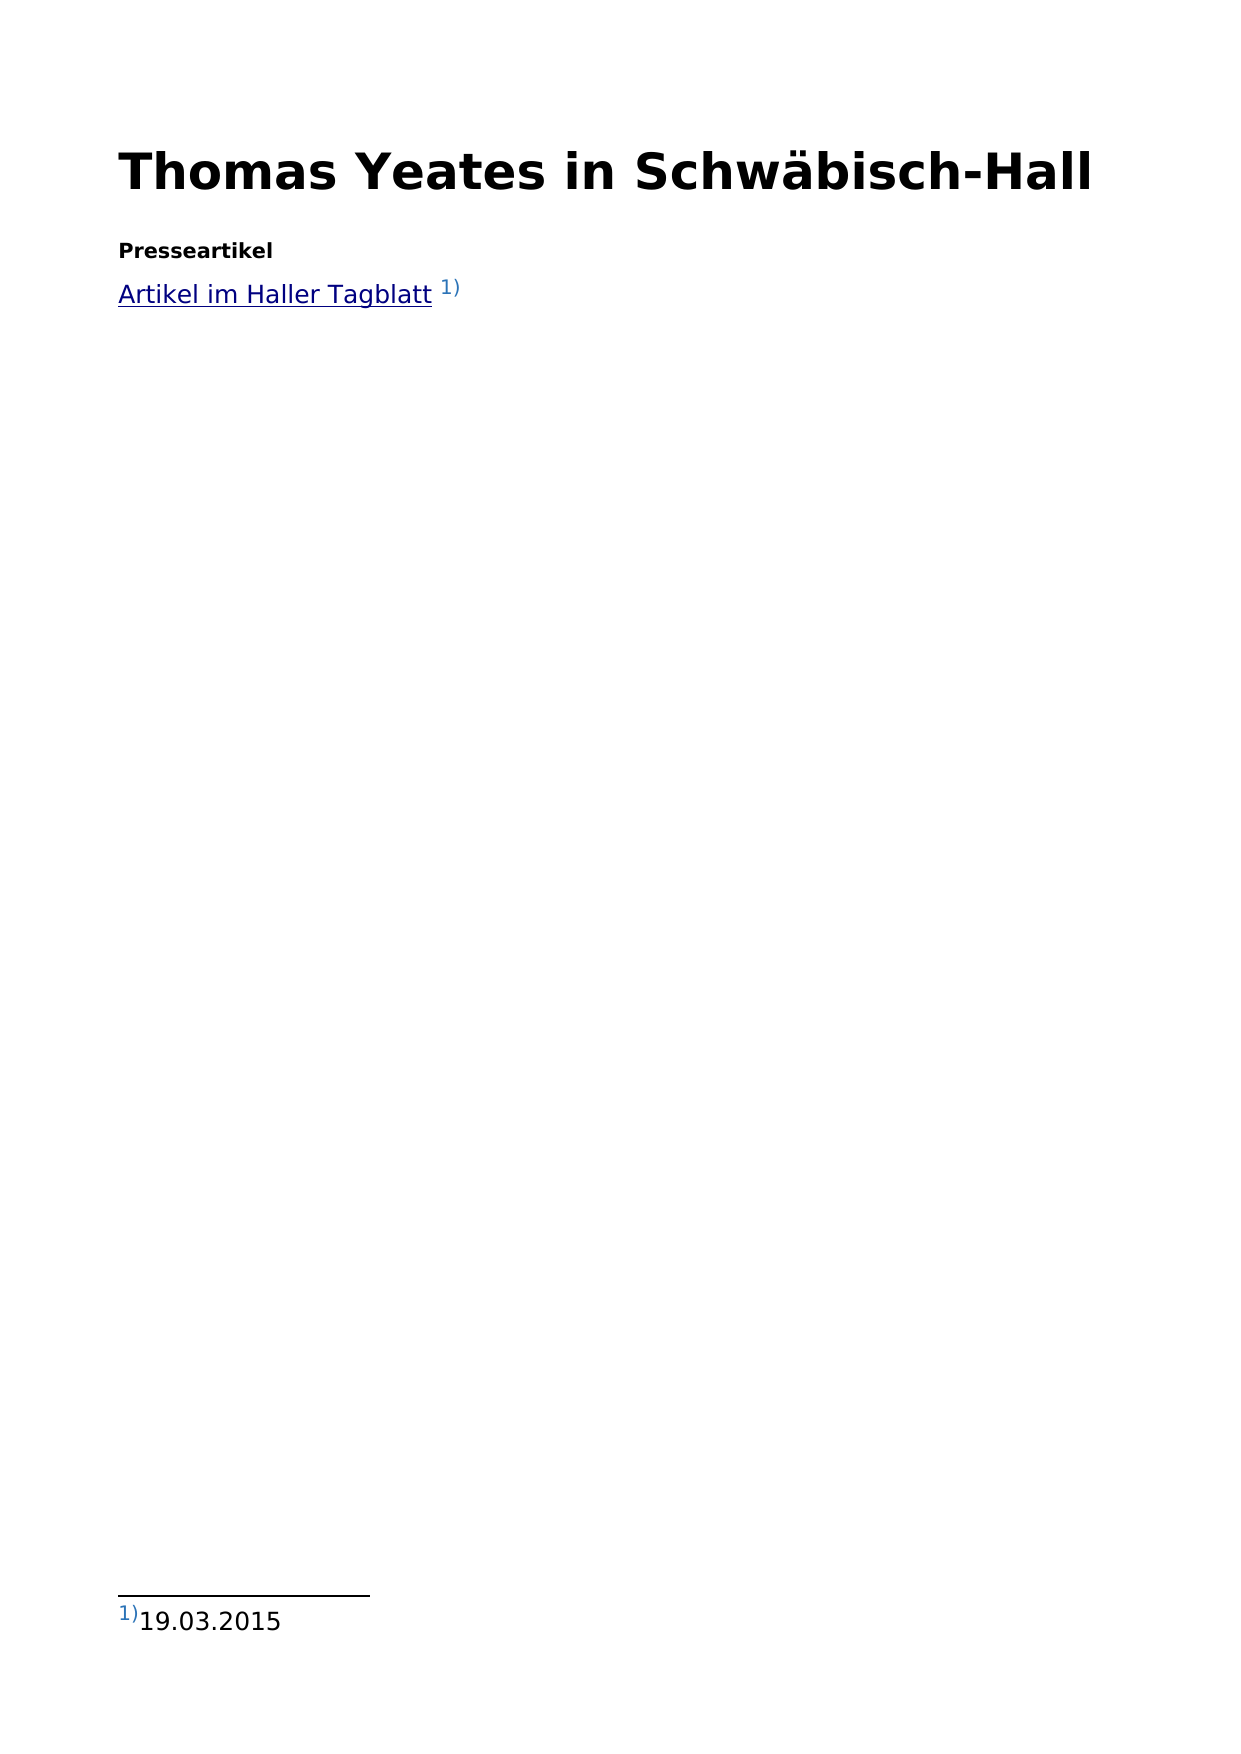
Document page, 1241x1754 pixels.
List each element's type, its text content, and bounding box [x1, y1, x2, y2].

text 19.03.2015 [118, 1602, 1122, 1636]
subtitle Thomas Yeates in Schwäbisch-Hall [118, 143, 1122, 201]
subtitle Presseartikel [118, 239, 1122, 263]
text Artikel im Haller Tagblatt [118, 276, 1122, 310]
